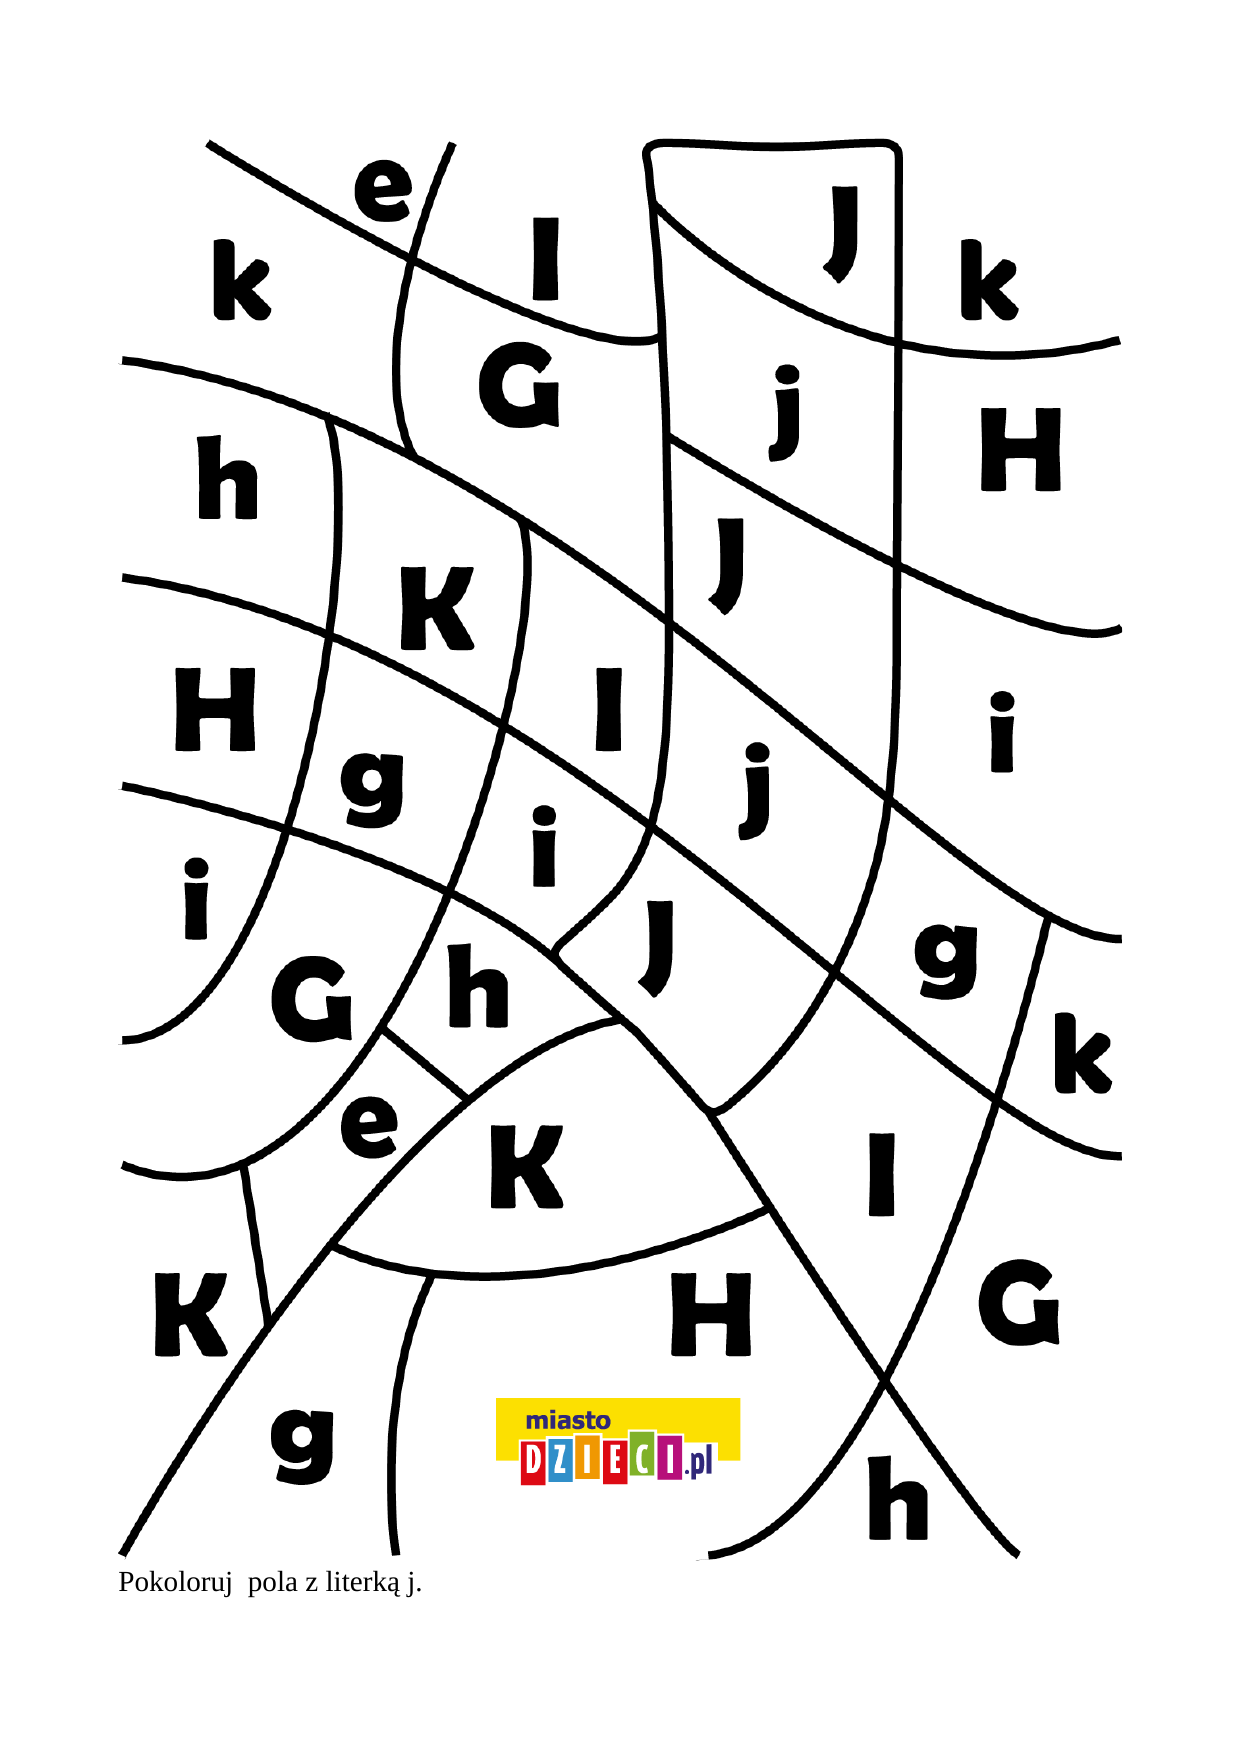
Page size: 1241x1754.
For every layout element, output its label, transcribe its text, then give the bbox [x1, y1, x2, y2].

text Pokoloruj pola z literką j. [118, 1564, 1122, 1598]
picture [118, 118, 1123, 1564]
